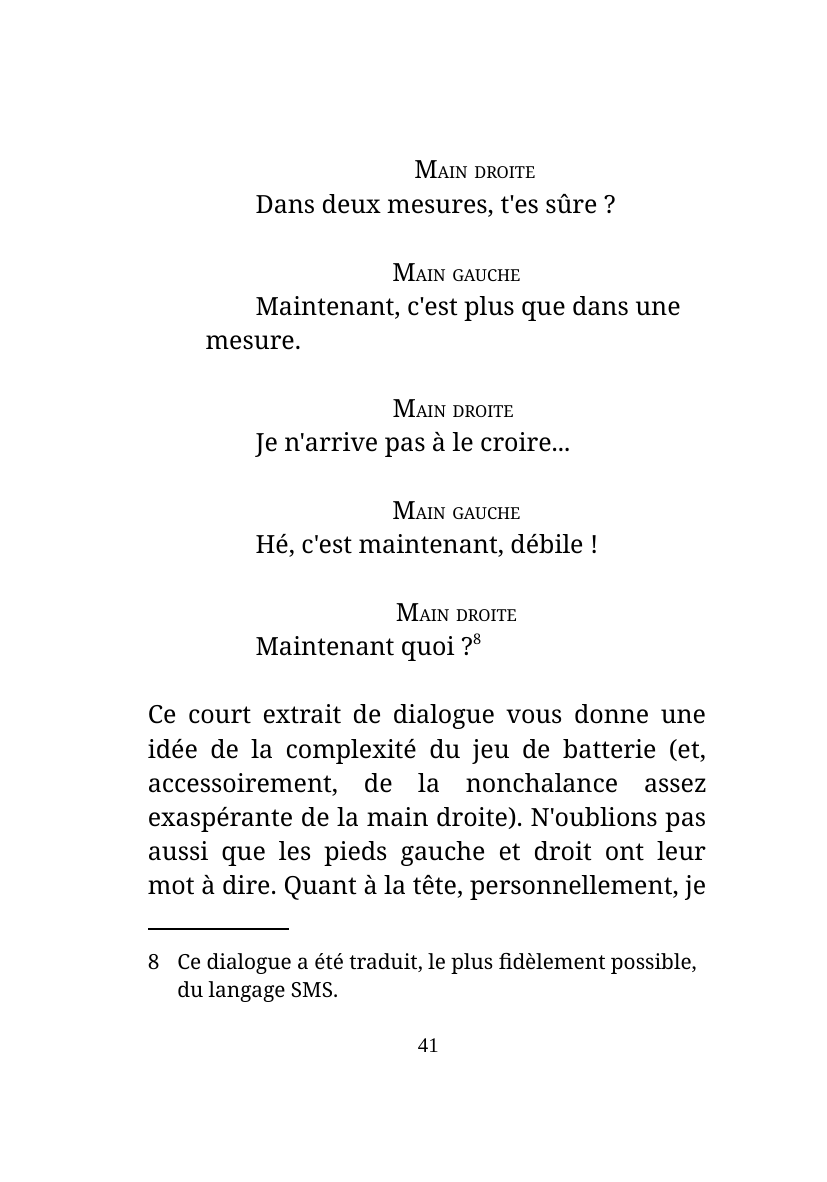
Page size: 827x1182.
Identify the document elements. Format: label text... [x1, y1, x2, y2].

text Main droite [205, 152, 707, 186]
text Ce dialogue a été traduit, le plus fidèlement possible, du langage SMS. [148, 947, 709, 1004]
text Hé, c'est maintenant, débile ! [205, 527, 707, 561]
text Main gauche [205, 220, 707, 288]
text Maintenant, c'est plus que dans une mesure. [205, 288, 707, 357]
text Main droite [205, 561, 707, 629]
text [205, 118, 707, 152]
text Main gauche [205, 459, 707, 527]
text Je n'arrive pas à le croire... [205, 425, 707, 459]
text Maintenant quoi ? [205, 629, 707, 663]
text Ce court extrait de dialogue vous donne une idée de la complexité du jeu de batterie (et, accessoirement, de la nonchalance assez exaspérante de la main droite). N'oublions pas aussi que les pieds gauche et droit ont leur mot à dire. Quant à la tête, personnellement, je [148, 663, 707, 902]
text Dans deux mesures, t'es sûre ? [205, 186, 707, 220]
text Main droite [205, 357, 707, 425]
